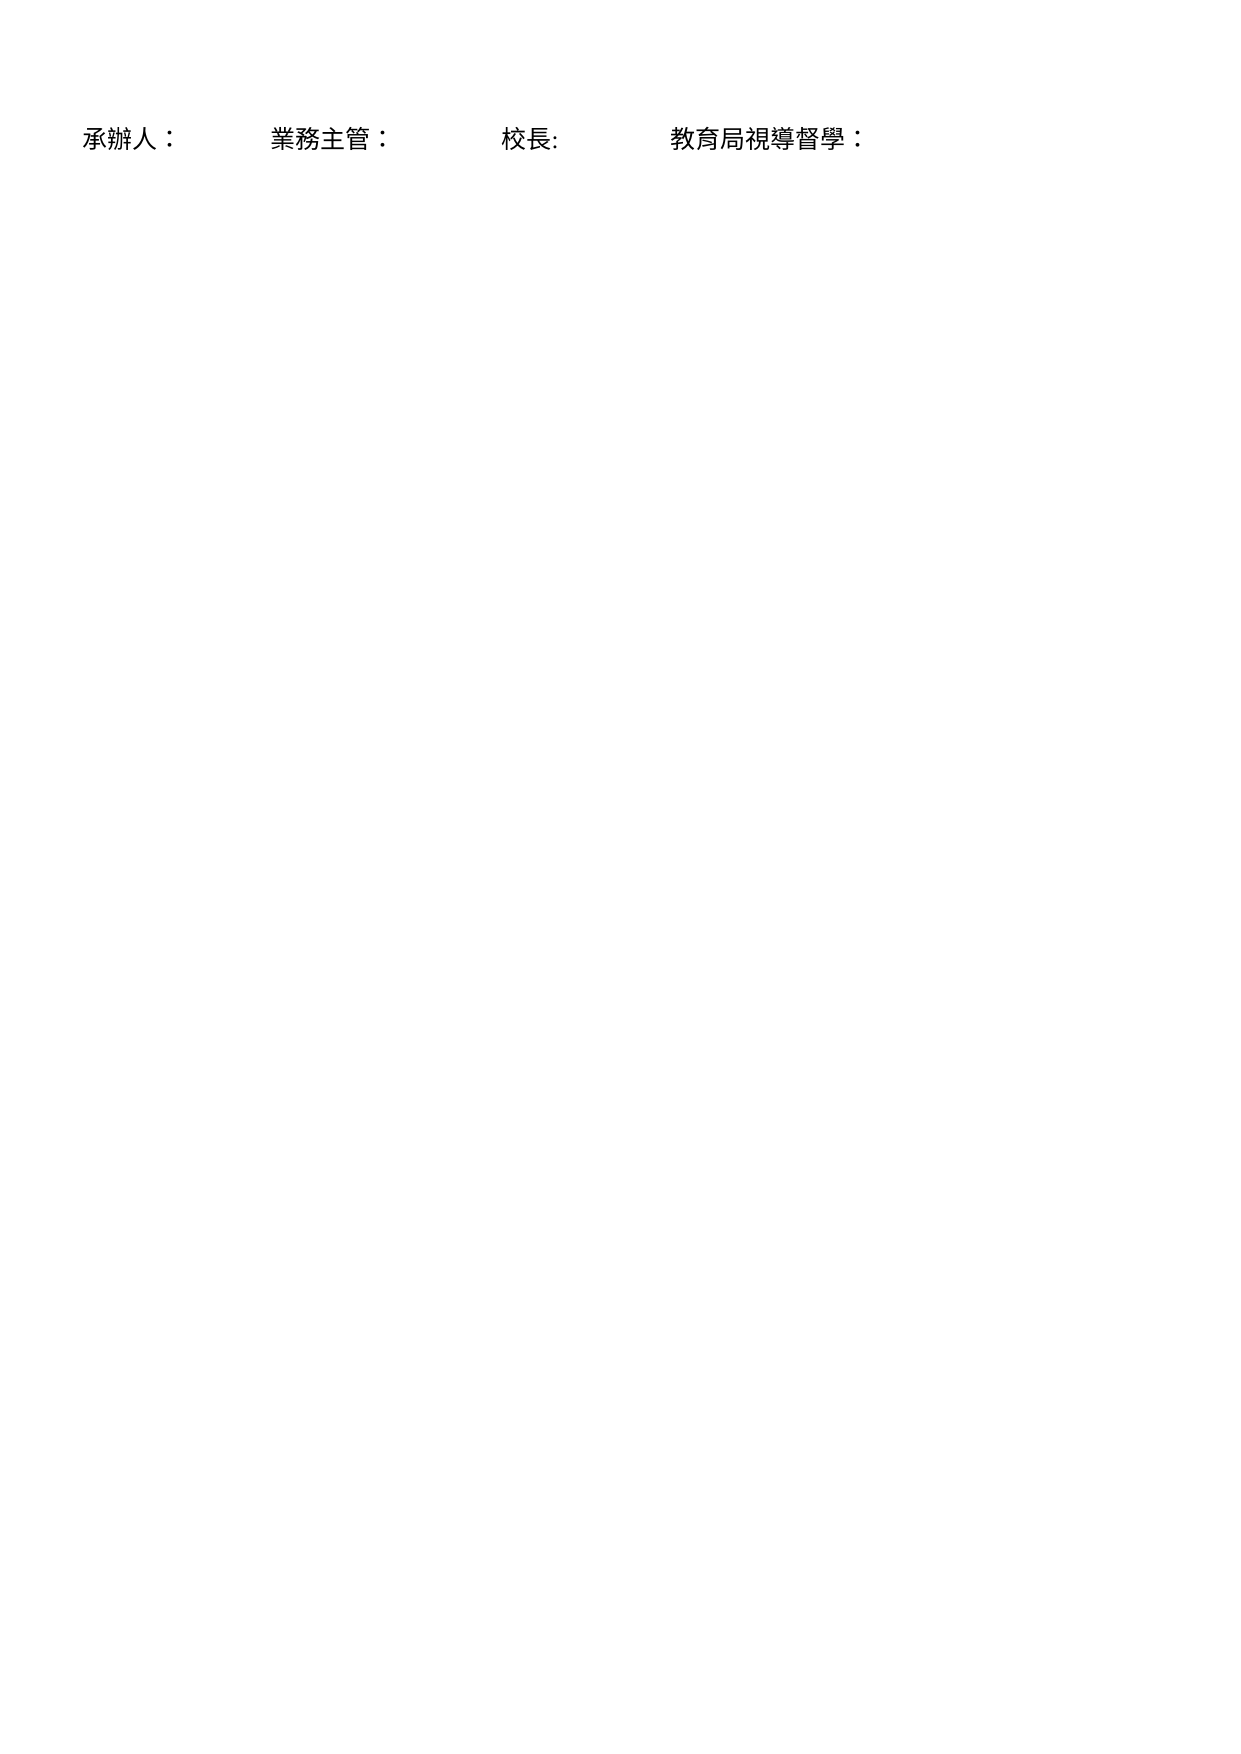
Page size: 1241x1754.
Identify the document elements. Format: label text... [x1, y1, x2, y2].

text 承辦人： 業務主管： 校長: 教育局視導督學： [83, 96, 1157, 158]
